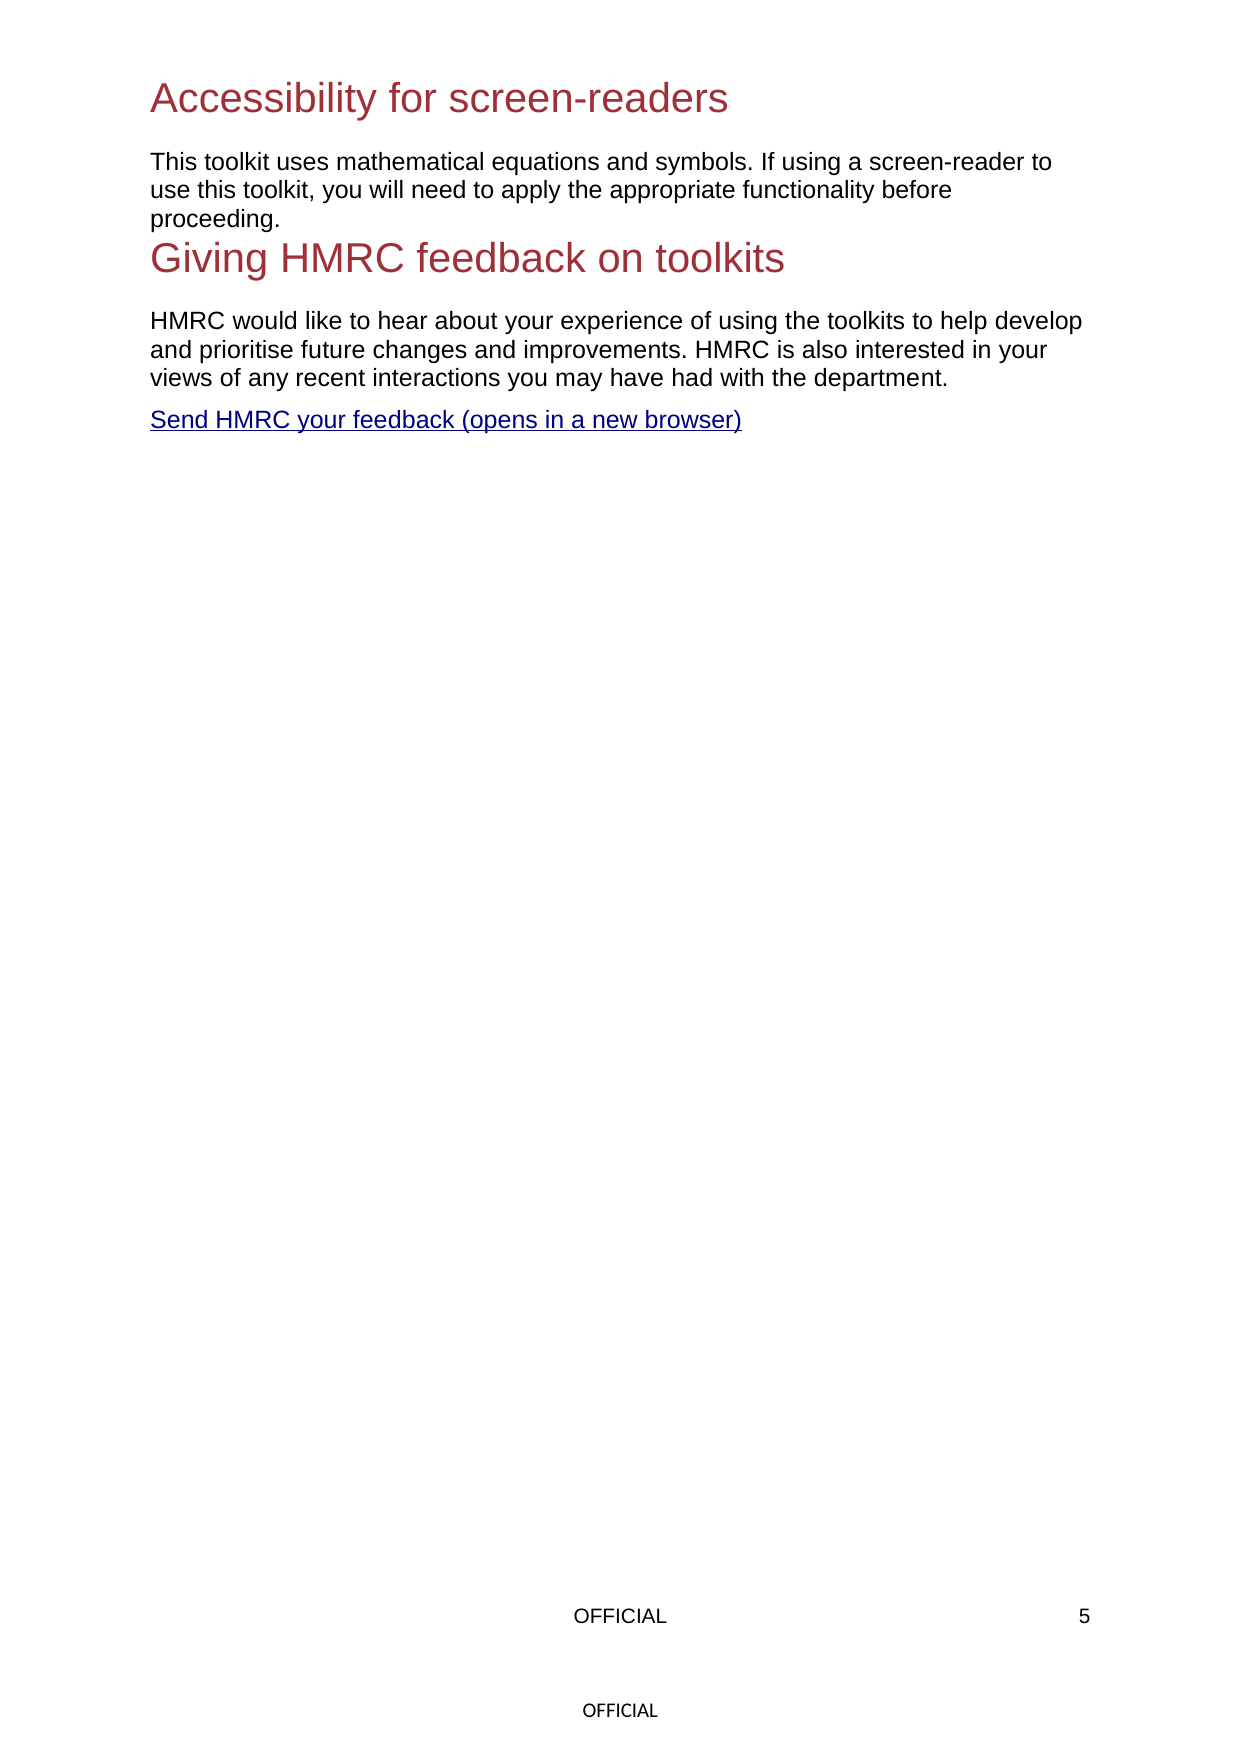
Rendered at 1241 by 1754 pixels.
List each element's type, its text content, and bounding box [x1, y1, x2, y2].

subtitle Accessibility for screen-readers [150, 74, 1090, 122]
text This toolkit uses mathematical equations and symbols. If using a screen-reader to use this toolkit, you will need to apply the appropriate functionality before proceeding. [150, 147, 1090, 233]
text Send HMRC your feedback (opens in a new browser) [150, 404, 1090, 433]
text HMRC would like to hear about your experience of using the toolkits to help develop and prioritise future changes and improvements. HMRC is also interested in your views of any recent interactions you may have had with the department. [150, 306, 1090, 392]
subtitle Giving HMRC feedback on toolkits [150, 233, 1090, 281]
